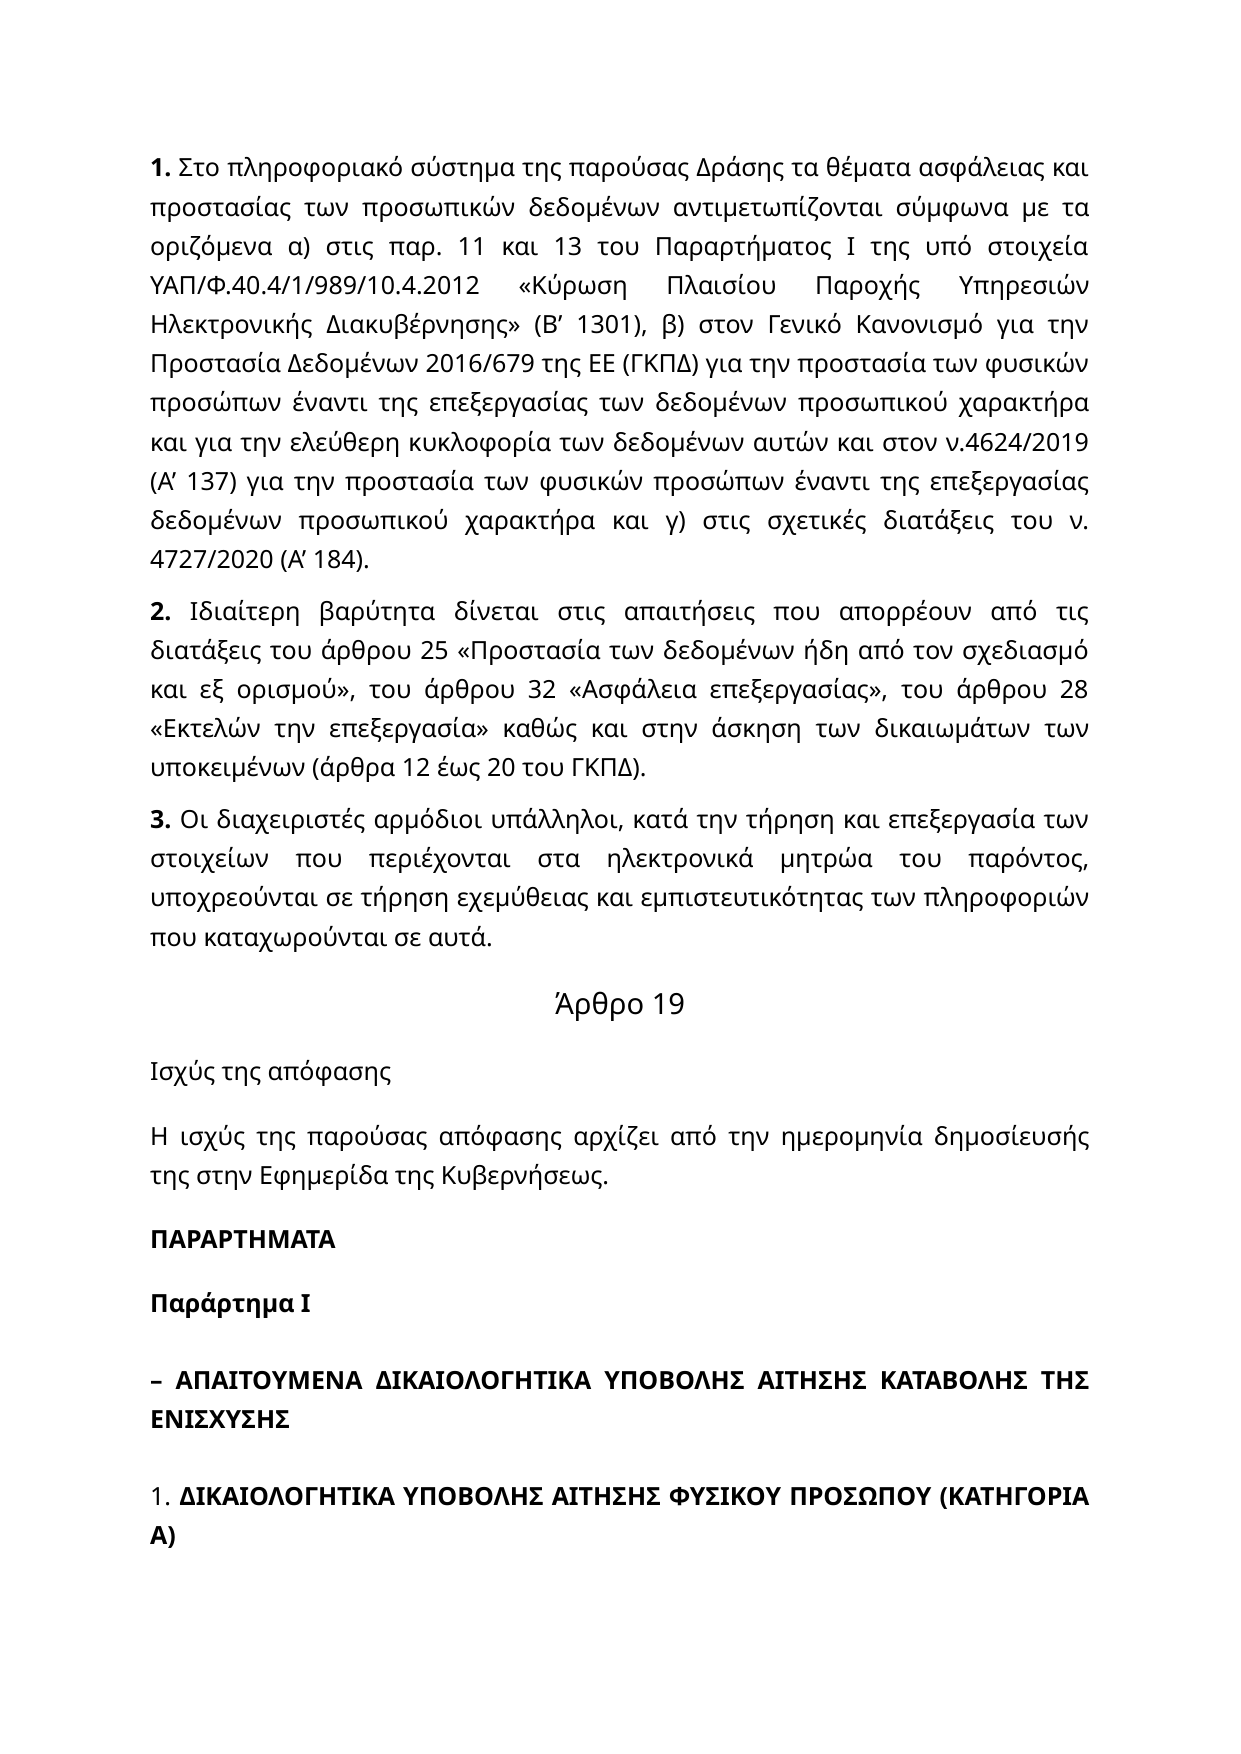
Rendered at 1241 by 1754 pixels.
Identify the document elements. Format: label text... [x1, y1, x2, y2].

text 3. Οι διαχειριστές αρμόδιοι υπάλληλοι, κατά την τήρηση και επεξεργασία των στοιχείων που περιέχονται στα ηλεκτρονικά μητρώα του παρόντος, υποχρεούνται σε τήρηση εχεμύθειας και εμπιστευτικότητας των πληροφοριών που καταχωρούνται σε αυτά. [150, 802, 1090, 953]
text ΠΑΡΑΡΤΗΜΑΤΑ [150, 1221, 1090, 1256]
text Ισχύς της απόφασης [150, 1054, 1090, 1088]
title Παράρτημα Ι [150, 1286, 1090, 1320]
text Η ισχύς της παρούσας απόφασης αρχίζει από την ημερομηνία δημοσίευσής της στην Εφημερίδα της Κυβερνήσεως. [150, 1118, 1090, 1191]
text 1. Στο πληροφοριακό σύστημα της παρούσας Δράσης τα θέματα ασφάλειας και προστασίας των προσωπικών δεδομένων αντιμετωπίζονται σύμφωνα με τα οριζόμενα α) στις παρ. 11 και 13 του Παραρτήματος Ι της υπό στοιχεία ΥΑΠ/Φ.40.4/1/989/10.4.2012 «Κύρωση Πλαισίου Παροχής Υπηρεσιών Ηλεκτρονικής Διακυβέρνησης» (Β’ 1301), β) στον Γενικό Κανονισμό για την Προστασία Δεδομένων 2016/679 της ΕΕ (ΓΚΠΔ) για την προστασία των φυσικών προσώπων έναντι της επεξεργασίας των δεδομένων προσωπικού χαρακτήρα και για την ελεύθερη κυκλοφορία των δεδομένων αυτών και στον ν.4624/2019 (Α’ 137) για την προστασία των φυσικών προσώπων έναντι της επεξεργασίας δεδομένων προσωπικού χαρακτήρα και γ) στις σχετικές διατάξεις του ν. 4727/2020 (Α’ 184). [150, 150, 1090, 576]
title – ΑΠΑΙΤΟΥΜΕΝΑ ΔΙΚΑΙΟΛΟΓΗΤΙΚΑ ΥΠΟΒΟΛΗΣ ΑΙΤΗΣΗΣ ΚΑΤΑΒΟΛΗΣ ΤΗΣ ΕΝΙΣΧΥΣΗΣ [150, 1362, 1090, 1436]
text 2. Ιδιαίτερη βαρύτητα δίνεται στις απαιτήσεις που απορρέουν από τις διατάξεις του άρθρου 25 «Προστασία των δεδομένων ήδη από τον σχεδιασμό και εξ ορισμού», του άρθρου 32 «Ασφάλεια επεξεργασίας», του άρθρου 28 «Εκτελών την επεξεργασία» καθώς και στην άσκηση των δικαιωμάτων των υποκειμένων (άρθρα 12 έως 20 του ΓΚΠΔ). [150, 593, 1090, 784]
subtitle Άρθρο 19 [150, 983, 1090, 1023]
text 1. ΔΙΚΑΙΟΛΟΓΗΤΙΚΑ ΥΠΟΒΟΛΗΣ ΑΙΤΗΣΗΣ ΦΥΣΙΚΟΥ ΠΡΟΣΩΠΟΥ (ΚΑΤΗΓΟΡΙΑ Α) [150, 1478, 1090, 1551]
